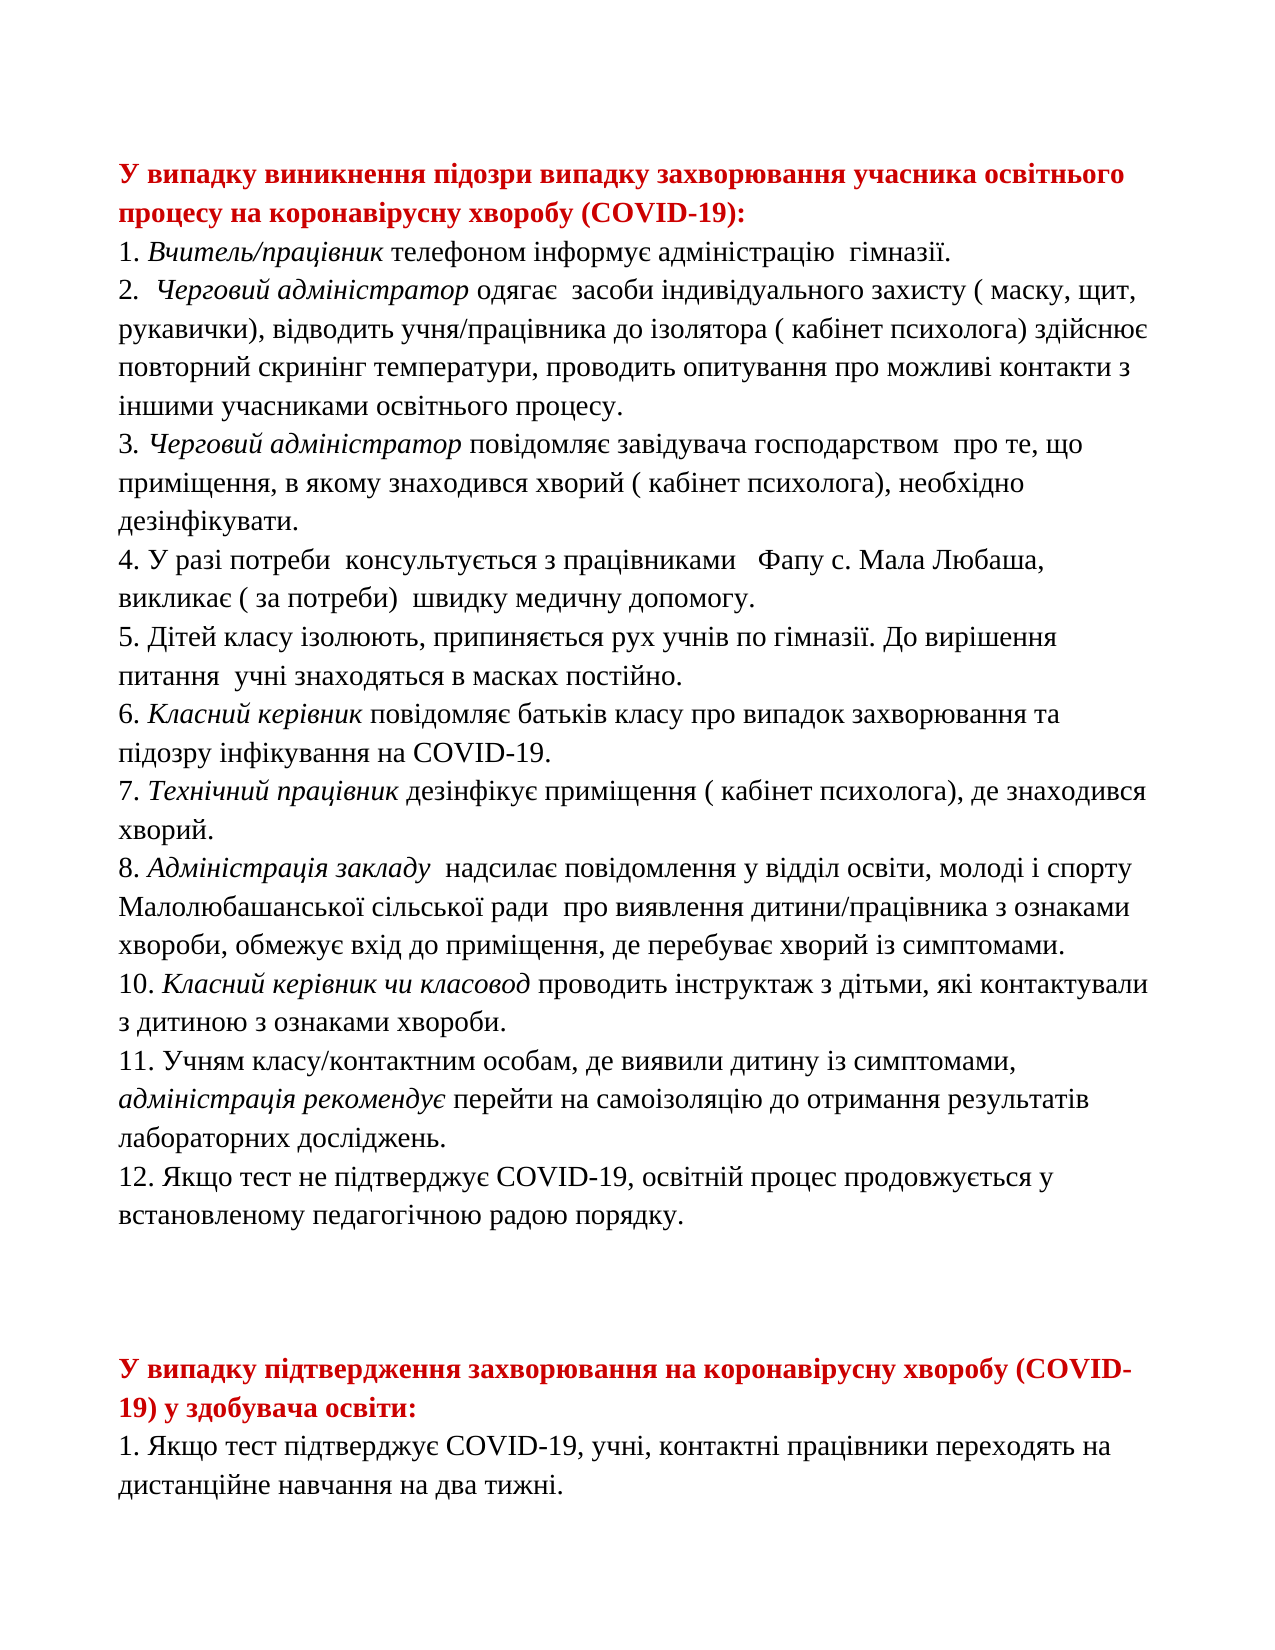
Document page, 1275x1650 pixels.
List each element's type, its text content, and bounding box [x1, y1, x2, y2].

text У випадку виникнення підозри випадку захворювання учасника освітнього процесу на коронавірусну хворобу (COVID-19): 1. Вчитель/працівник телефоном інформує адміністрацію гімназії. 2. Черговий адміністратор одягає засоби індивідуального захисту ( маску, щит, рукавички), відводить учня/працівника до ізолятора ( кабінет психолога) здійснює повторний скринінг температури, проводить опитування про можливі контакти з іншими учасниками освітнього процесу. 3. Черговий адміністратор повідомляє завідувача господарством про те, що приміщення, в якому знаходився хворий ( кабінет психолога), необхідно дезінфікувати. 4. У разі потреби консультується з працівниками Фапу с. Мала Любаша, викликає ( за потреби) швидку медичну допомогу. 5. Дітей класу ізолюють, припиняється рух учнів по гімназії. До вирішення питання учні знаходяться в масках постійно. 6. Класний керівник повідомляє батьків класу про випадок захворювання та підозру інфікування на COVID-19. 7. Технічний працівник дезінфікує приміщення ( кабінет психолога), де знаходився хворий. 8. Адміністрація закладу надсилає повідомлення у відділ освіти, молоді і спорту Малолюбашанської сільської ради про виявлення дитини/працівника з ознаками хвороби, обмежує вхід до приміщення, де перебуває хворий із симптомами. 10. Класний керівник чи класовод проводить інструктаж з дітьми, які контактували з дитиною з ознаками хвороби. 11. Учням класу/контактним особам, де виявили дитину із симптомами, адміністрація рекомендує перейти на самоізоляцію до отримання результатів лабораторних досліджень. 12. Якщо тест не підтверджує COVID-19, освітній процес продовжується у встановленому педагогічною радою порядку. [118, 118, 1157, 1231]
text У випадку підтвердження захворювання на коронавірусну хворобу (COVID-19) у здобувача освіти: 1. Якщо тест підтверджує COVID-19, учні, контактні працівники переходять на дистанційне навчання на два тижні. [118, 1351, 1157, 1501]
